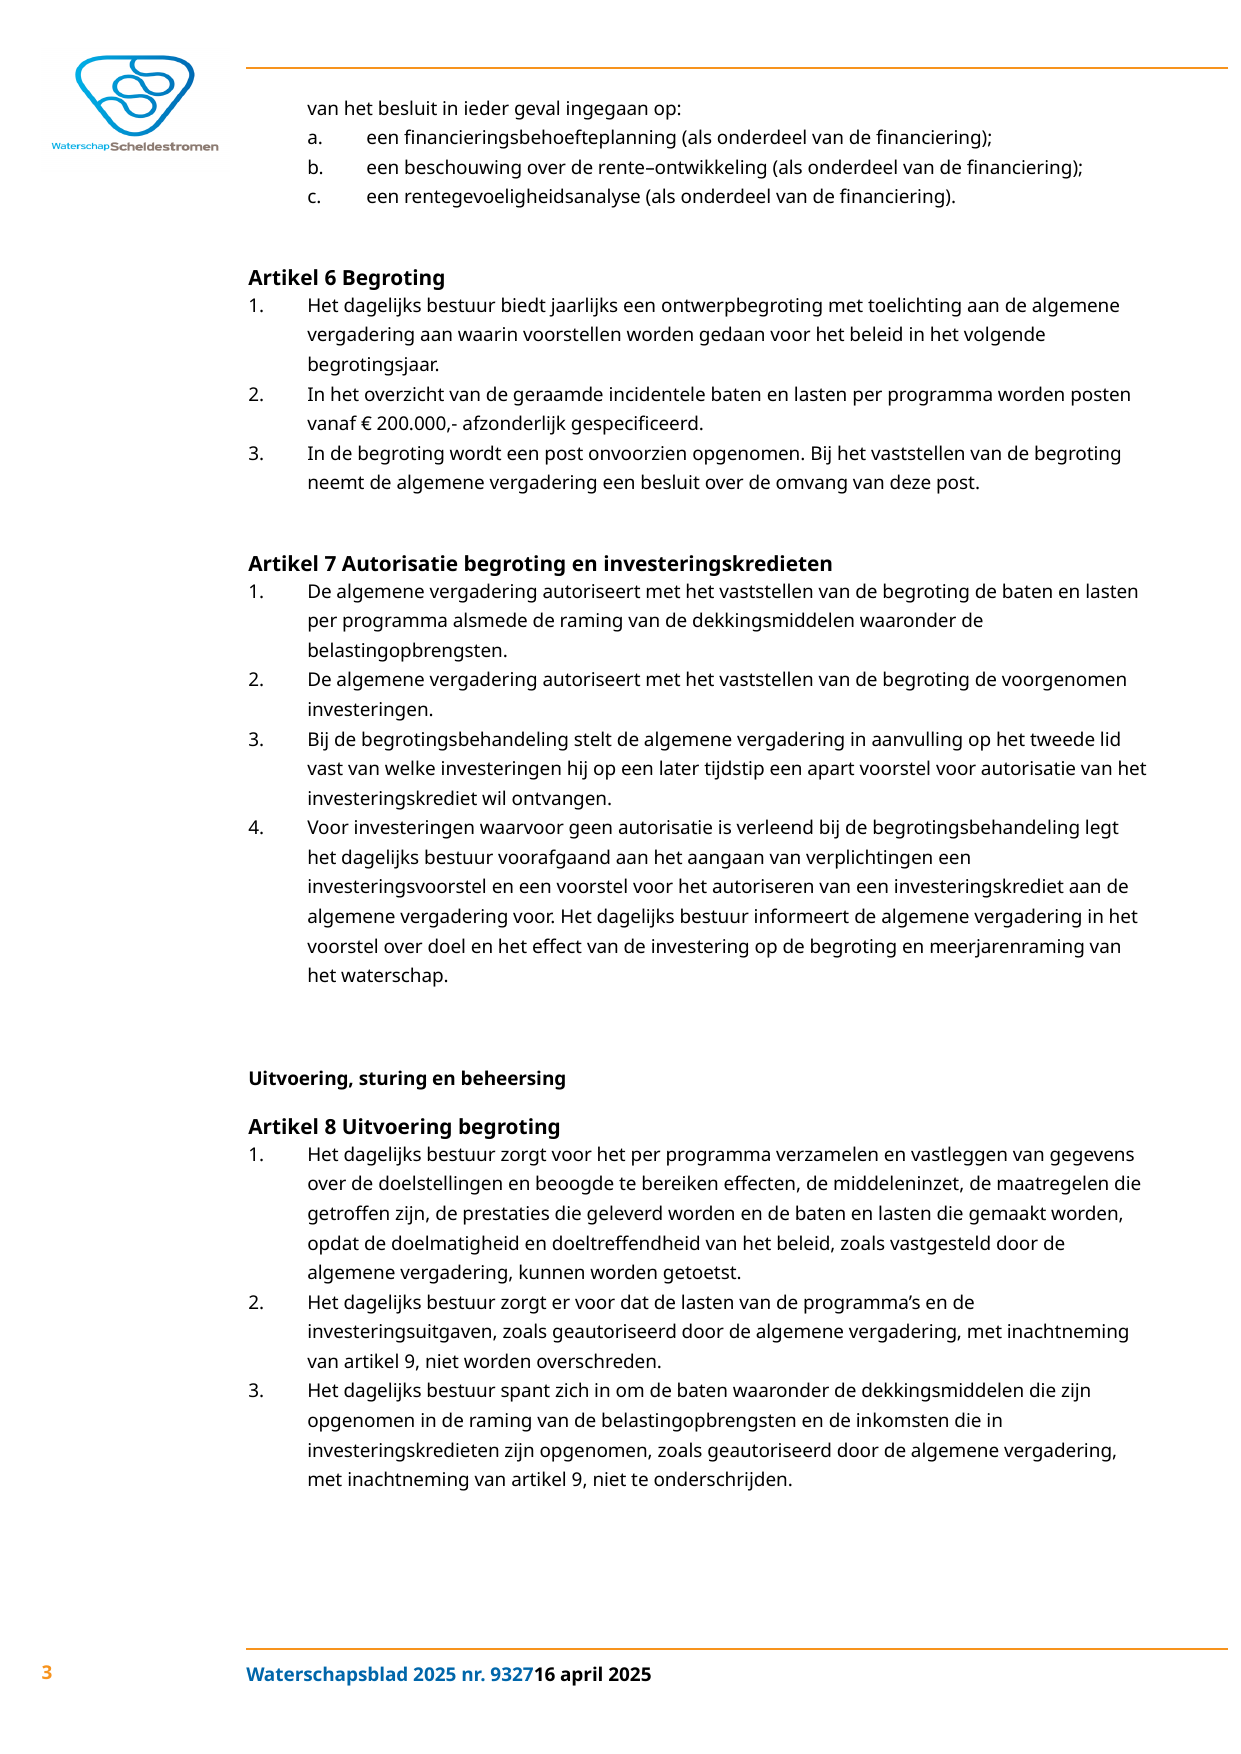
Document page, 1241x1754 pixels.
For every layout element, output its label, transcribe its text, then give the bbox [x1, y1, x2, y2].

list een financieringsbehoefteplanning (als onderdeel van de financiering); [307, 124, 1152, 150]
list In het overzicht van de geraamde incidentele baten en lasten per programma worden posten vanaf € 200.000,- afzonderlijk gespecificeerd. [248, 381, 1152, 436]
text Uitvoering, sturing en beheersing [248, 1063, 1152, 1092]
list De algemene vergadering autoriseert met het vaststellen van de begroting de voorgenomen investeringen. [248, 667, 1152, 722]
text Artikel 8 Uitvoering begroting [248, 1112, 1152, 1141]
picture [41, 47, 231, 172]
list Het dagelijks bestuur zorgt er voor dat de lasten van de programma’s en de investeringsuitgaven, zoals geautoriseerd door de algemene vergadering, met inachtneming van artikel 9, niet worden overschreden. [248, 1289, 1152, 1374]
text Artikel 7 Autorisatie begroting en investeringskredieten [248, 549, 1152, 578]
list Bij de begrotingsbehandeling stelt de algemene vergadering in aanvulling op het tweede lid vast van welke investeringen hij op een later tijdstip een apart voorstel voor autorisatie van het investeringskrediet wil ontvangen. [248, 726, 1152, 811]
list een rentegevoeligheidsanalyse (als onderdeel van de financiering). [307, 183, 1152, 209]
list In de begroting wordt een post onvoorzien opgenomen. Bij het vaststellen van de begroting neemt de algemene vergadering een besluit over de omvang van deze post. [248, 440, 1152, 495]
list Het dagelijks bestuur spant zich in om de baten waaronder de dekkingsmiddelen die zijn opgenomen in de raming van de belastingopbrengsten en de inkomsten die in investeringskredieten zijn opgenomen, zoals geautoriseerd door de algemene vergadering, met inachtneming van artikel 9, niet te onderschrijden. [248, 1378, 1152, 1492]
list van het besluit in ieder geval ingegaan op: [248, 95, 1152, 121]
text Artikel 6 Begroting [248, 263, 1152, 292]
list De algemene vergadering autoriseert met het vaststellen van de begroting de baten en lasten per programma alsmede de raming van de dekkingsmiddelen waaronder de belastingopbrengsten. [248, 578, 1152, 663]
list Het dagelijks bestuur biedt jaarlijks een ontwerpbegroting met toelichting aan de algemene vergadering aan waarin voorstellen worden gedaan voor het beleid in het volgende begrotingsjaar. [248, 292, 1152, 377]
list Het dagelijks bestuur zorgt voor het per programma verzamelen en vastleggen van gegevens over de doelstellingen en beoogde te bereiken effecten, de middeleninzet, de maatregelen die getroffen zijn, de prestaties die geleverd worden en de baten en lasten die gemaakt worden, opdat de doelmatigheid en doeltreffendheid van het beleid, zoals vastgesteld door de algemene vergadering, kunnen worden getoetst. [248, 1141, 1152, 1285]
list Voor investeringen waarvoor geen autorisatie is verleend bij de begrotingsbehandeling legt het dagelijks bestuur voorafgaand aan het aangaan van verplichtingen een investeringsvoorstel en een voorstel voor het autoriseren van een investeringskrediet aan de algemene vergadering voor. Het dagelijks bestuur informeert de algemene vergadering in het voorstel over doel en het effect van de investering op de begroting en meerjarenraming van het waterschap. [248, 814, 1152, 988]
list een beschouwing over de rente–ontwikkeling (als onderdeel van de financiering); [307, 154, 1152, 180]
